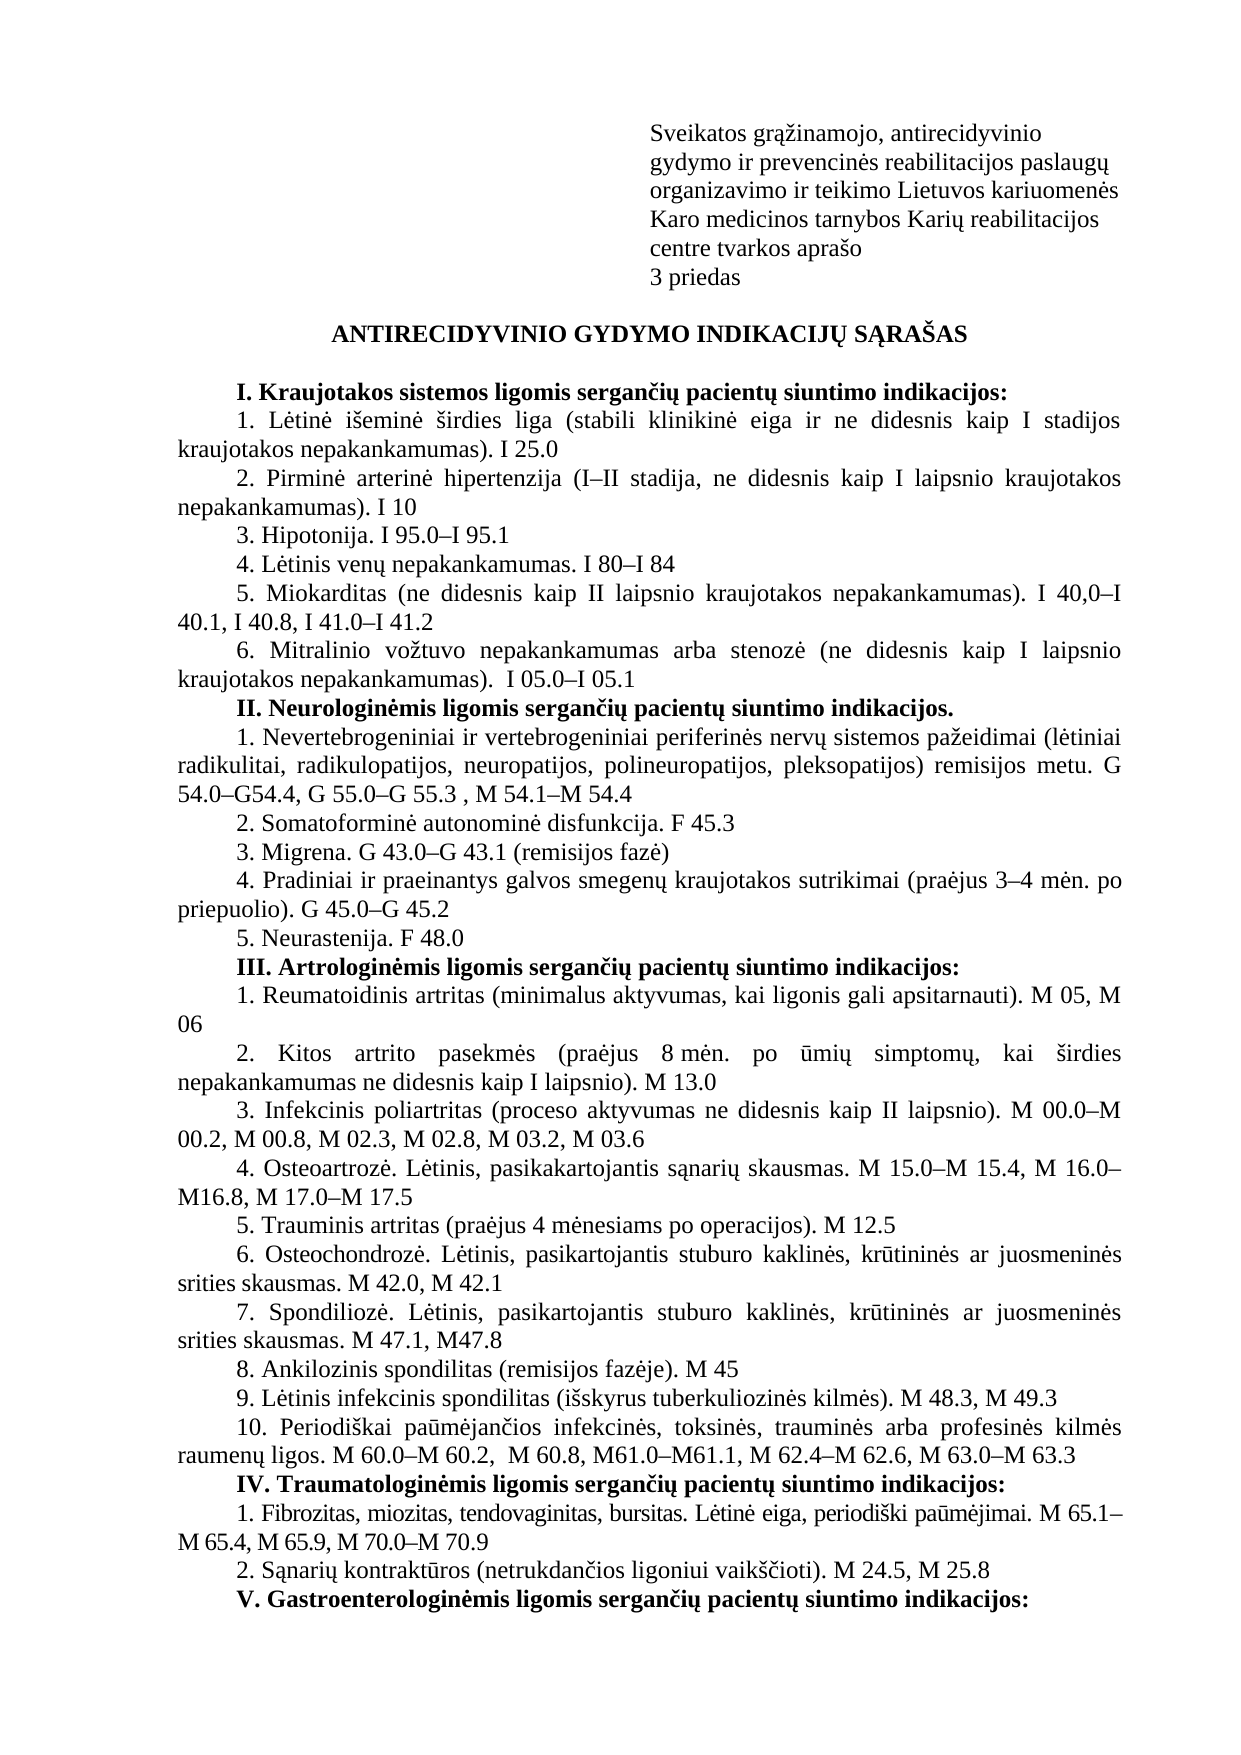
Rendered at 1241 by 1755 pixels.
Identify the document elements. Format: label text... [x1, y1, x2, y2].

text 1. Fibrozitas, miozitas, tendovaginitas, bursitas. Lėtinė eiga, periodiški paūmėjimai. M 65.1–M 65.4, M 65.9, M 70.0–M 70.9 [177, 1498, 1122, 1556]
text 6. Mitralinio vožtuvo nepakankamumas arba stenozė (ne didesnis kaip I laipsnio kraujotakos nepakankamumas). I 05.0–I 05.1 [177, 636, 1122, 693]
text 4. Osteoartrozė. Lėtinis, pasikakartojantis sąnarių skausmas. M 15.0–M 15.4, M 16.0–M16.8, M 17.0–M 17.5 [177, 1153, 1122, 1211]
text 4. Pradiniai ir praeinantys galvos smegenų kraujotakos sutrikimai (praėjus 3–4 mėn. po priepuolio). G 45.0–G 45.2 [177, 866, 1122, 923]
text 5. Trauminis artritas (praėjus 4 mėnesiams po operacijos). M 12.5 [177, 1211, 1122, 1239]
text 10. Periodiškai paūmėjančios infekcinės, toksinės, trauminės arba profesinės kilmės raumenų ligos. M 60.0–M 60.2, M 60.8, M61.0–M61.1, M 62.4–M 62.6, M 63.0–M 63.3 [177, 1412, 1122, 1469]
text 3. Hipotonija. I 95.0–I 95.1 [177, 521, 1122, 549]
text 5. Neurastenija. F 48.0 [177, 923, 1122, 952]
text Sveikatos grąžinamojo, antirecidyvinio gydymo ir prevencinės reabilitacijos paslaugų organizavimo ir teikimo Lietuvos kariuomenės Karo medicinos tarnybos Karių reabilitacijos centre tvarkos aprašo [649, 118, 1122, 262]
text 5. Miokarditas (ne didesnis kaip II laipsnio kraujotakos nepakankamumas). I 40,0–I 40.1, I 40.8, I 41.0–I 41.2 [177, 578, 1122, 636]
text 2. Sąnarių kontraktūros (netrukdančios ligoniui vaikščioti). M 24.5, M 25.8 [177, 1556, 1122, 1584]
text 2. Somatoforminė autonominė disfunkcija. F 45.3 [177, 808, 1122, 837]
text 2. Pirminė arterinė hipertenzija (I–II stadija, ne didesnis kaip I laipsnio kraujotakos nepakankamumas). I 10 [177, 463, 1122, 521]
text 1. Lėtinė išeminė širdies liga (stabili klinikinė eiga ir ne didesnis kaip I stadijos kraujotakos nepakankamumas). I 25.0 [177, 406, 1122, 463]
text 1. Nevertebrogeniniai ir vertebrogeniniai periferinės nervų sistemos pažeidimai (lėtiniai radikulitai, radikulopatijos, neuropatijos, polineuropatijos, pleksopatijos) remisijos metu. G 54.0–G54.4, G 55.0–G 55.3 , M 54.1–M 54.4 [177, 722, 1122, 808]
text IV. Traumatologinėmis ligomis sergančių pacientų siuntimo indikacijos: [177, 1469, 1122, 1498]
text 3. Migrena. G 43.0–G 43.1 (remisijos fazė) [177, 837, 1122, 866]
text 7. Spondiliozė. Lėtinis, pasikartojantis stuburo kaklinės, krūtininės ar juosmeninės srities skausmas. M 47.1, M47.8 [177, 1297, 1122, 1354]
text 6. Osteochondrozė. Lėtinis, pasikartojantis stuburo kaklinės, krūtininės ar juosmeninės srities skausmas. M 42.0, M 42.1 [177, 1239, 1122, 1297]
text 9. Lėtinis infekcinis spondilitas (išskyrus tuberkuliozinės kilmės). M 48.3, M 49.3 [177, 1383, 1122, 1412]
text V. Gastroenterologinėmis ligomis sergančių pacientų siuntimo indikacijos: [177, 1584, 1122, 1613]
text 8. Ankilozinis spondilitas (remisijos fazėje). M 45 [177, 1354, 1122, 1383]
text III. Artrologinėmis ligomis sergančių pacientų siuntimo indikacijos: [177, 952, 1122, 981]
text II. Neurologinėmis ligomis sergančių pacientų siuntimo indikacijos. [177, 693, 1122, 722]
text 3 priedas [649, 262, 1122, 291]
text 1. Reumatoidinis artritas (minimalus aktyvumas, kai ligonis gali apsitarnauti). M 05, M 06 [177, 981, 1122, 1038]
text ANTIRECIDYVINIO GYDYMO INDIKACIJŲ SĄRAŠAS [177, 319, 1122, 348]
text 2. Kitos artrito pasekmės (praėjus 8 mėn. po ūmių simptomų, kai širdies nepakankamumas ne didesnis kaip I laipsnio). M 13.0 [177, 1038, 1122, 1096]
text 3. Infekcinis poliartritas (proceso aktyvumas ne didesnis kaip II laipsnio). M 00.0–M 00.2, M 00.8, M 02.3, M 02.8, M 03.2, M 03.6 [177, 1096, 1122, 1153]
text 4. Lėtinis venų nepakankamumas. I 80–I 84 [177, 549, 1122, 578]
text I. Kraujotakos sistemos ligomis sergančių pacientų siuntimo indikacijos: [177, 377, 1122, 406]
